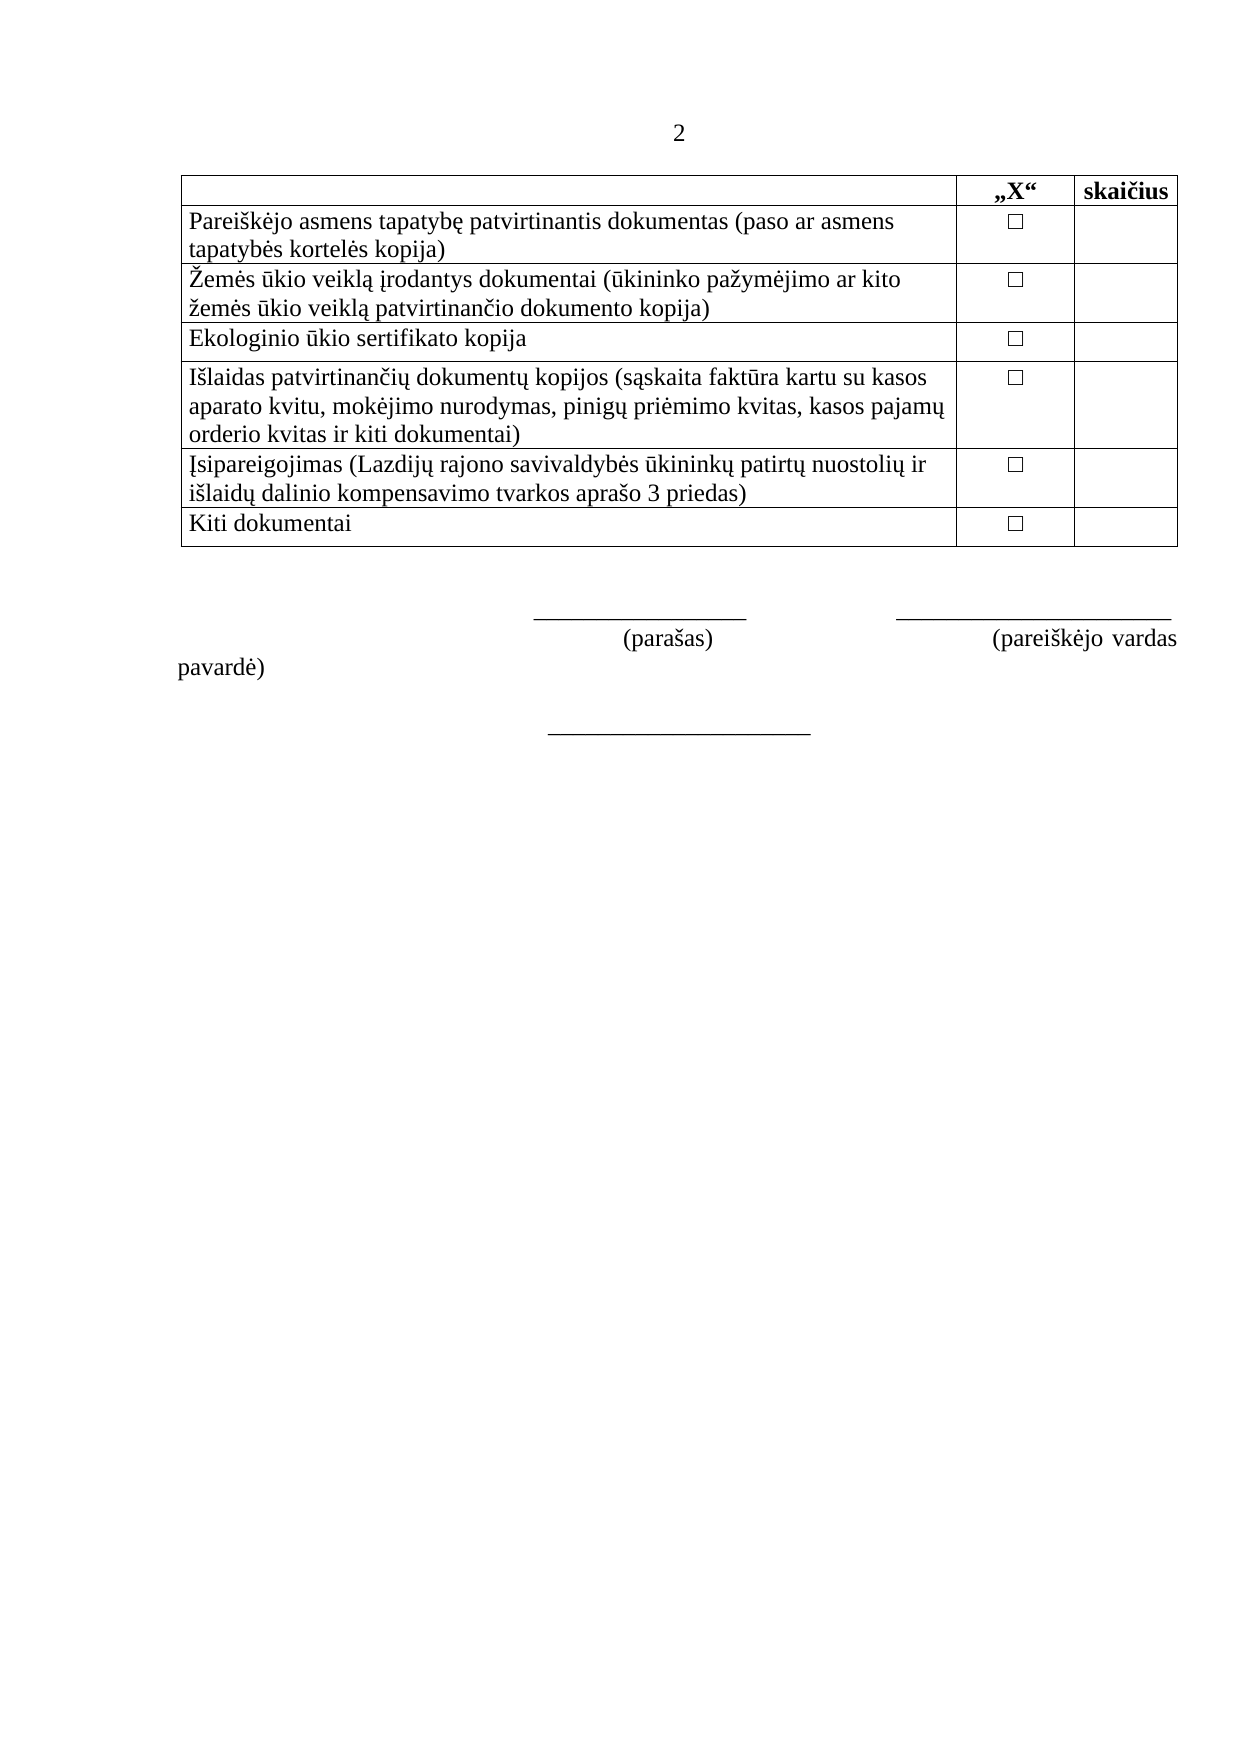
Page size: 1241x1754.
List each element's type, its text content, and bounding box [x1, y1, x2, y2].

table_cell Išlaidas patvirtinančių dokumentų kopijos (sąskaita faktūra kartu su kasos aparato kvitu, mokėjimo nurodymas, pinigų priėmimo kvitas, kasos pajamų orderio kvitas ir kiti dokumentai) [182, 362, 956, 448]
table_cell [1075, 264, 1177, 322]
table_cell □ [957, 508, 1074, 546]
table_cell [1075, 449, 1177, 507]
text (parašas) (pareiškėjo vardas pavardė) [177, 623, 1181, 681]
table_cell □ [957, 449, 1074, 507]
table_cell □ [957, 323, 1074, 361]
table_cell [1075, 508, 1177, 546]
table_cell Įsipareigojimas (Lazdijų rajono savivaldybės ūkininkų patirtų nuostolių ir išlaidų dalinio kompensavimo tvarkos aprašo 3 priedas) [182, 449, 956, 507]
table_cell „X“ [957, 176, 1074, 205]
table_cell [1075, 206, 1177, 263]
table_cell [1075, 362, 1177, 448]
table_cell skaičius [1075, 176, 1177, 205]
table_cell Kiti dokumentai [182, 508, 956, 546]
table_cell [1075, 323, 1177, 361]
text _________________ ______________________ [177, 594, 1181, 623]
table_cell Ekologinio ūkio sertifikato kopija [182, 323, 956, 361]
table_cell □ [957, 264, 1074, 322]
table_cell □ [957, 206, 1074, 263]
table_cell □ [957, 362, 1074, 448]
text _____________________ [177, 709, 1181, 738]
table_cell [182, 176, 956, 205]
table_cell Žemės ūkio veiklą įrodantys dokumentai (ūkininko pažymėjimo ar kito žemės ūkio veiklą patvirtinančio dokumento kopija) [182, 264, 956, 322]
table_cell Pareiškėjo asmens tapatybę patvirtinantis dokumentas (paso ar asmens tapatybės kortelės kopija) [182, 206, 956, 263]
